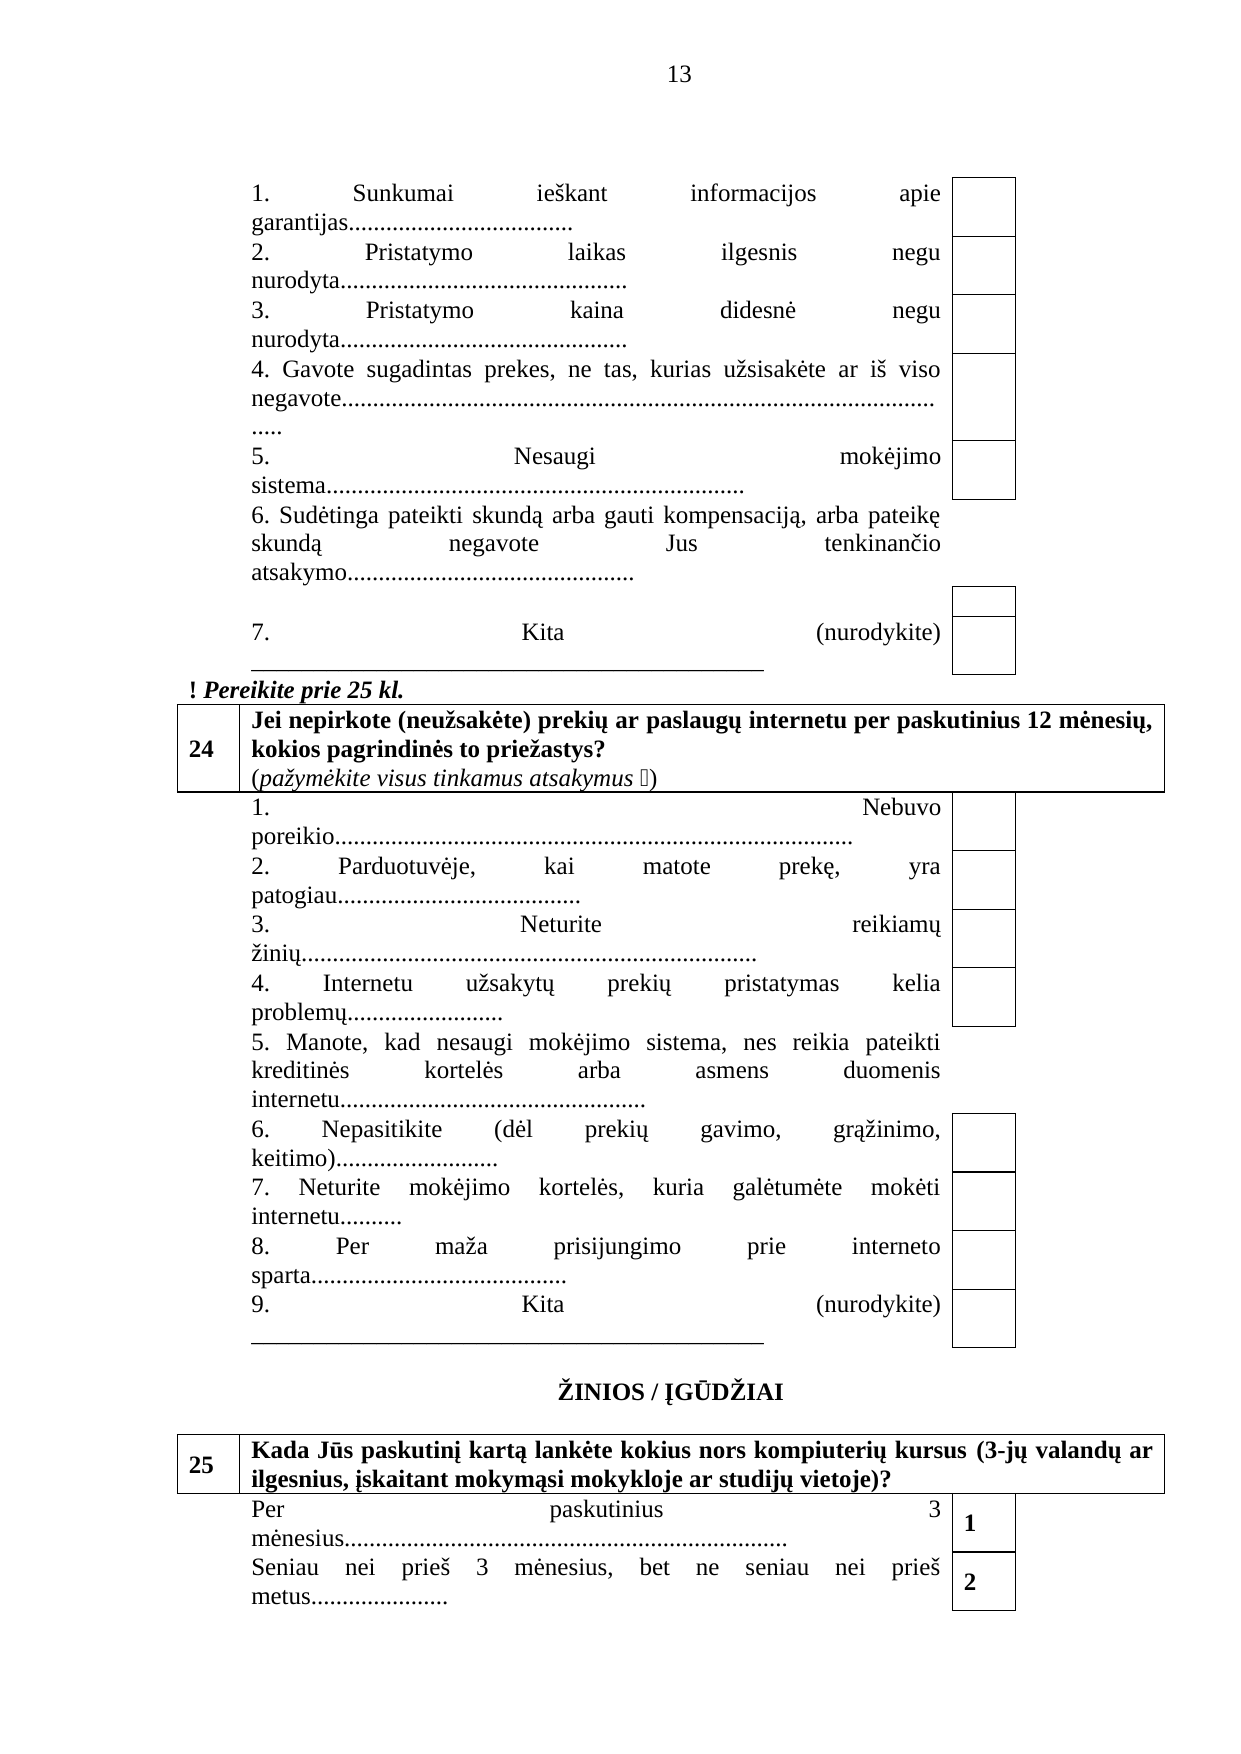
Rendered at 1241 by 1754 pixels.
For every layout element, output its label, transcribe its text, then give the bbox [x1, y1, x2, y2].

table_cell [1172, 616, 1181, 674]
table_cell [953, 1231, 1015, 1288]
table_cell [177, 1494, 240, 1551]
table_cell 3. Pristatymo kaina didesnė negu nurodyta.............................................. [240, 294, 952, 353]
table_cell [1164, 1377, 1172, 1406]
table_cell [953, 1027, 1016, 1113]
table_cell [953, 237, 1015, 294]
table_cell [1164, 674, 1172, 704]
table_cell [240, 586, 952, 616]
table_cell [953, 1348, 1016, 1377]
table_cell [1164, 1113, 1172, 1171]
table_cell [1164, 1347, 1172, 1377]
table_cell [1164, 177, 1172, 236]
table_cell [1016, 177, 1164, 236]
table_cell [1172, 586, 1181, 616]
table_cell [1016, 236, 1164, 294]
table_cell [1164, 1230, 1172, 1288]
table_cell [1016, 1347, 1164, 1377]
table_cell [1016, 1551, 1164, 1610]
table_cell 5. Manote, kad nesaugi mokėjimo sistema, nes reikia pateikti kreditinės kortelės arba asmens duomenis internetu................................................. [240, 1026, 952, 1113]
table_cell 7. Neturite mokėjimo kortelės, kuria galėtumėte mokėti internetu.......... [240, 1171, 952, 1230]
table_cell [1164, 967, 1172, 1026]
table_cell 1. Nebuvo poreikio................................................................................... [240, 793, 952, 850]
table_cell [1172, 1113, 1181, 1171]
table_cell [953, 587, 1015, 616]
table_cell [1172, 1026, 1181, 1113]
table_cell [953, 793, 1015, 850]
table_cell [1172, 353, 1181, 440]
table_cell [953, 500, 1016, 586]
table_cell [1016, 616, 1164, 674]
table_cell [1016, 967, 1164, 1026]
table_cell [177, 353, 240, 440]
table_cell 8. Per maža prisijungimo prie interneto sparta......................................... [240, 1230, 952, 1288]
table_cell [1164, 1026, 1172, 1113]
table_cell [1164, 440, 1172, 499]
table_cell [177, 909, 240, 967]
table_cell [953, 851, 1015, 908]
table_cell Kada Jūs paskutinį kartą lankėte kokius nors kompiuterių kursus (3-jų valandų ar ilgesnius, įskaitant mokymąsi mokykloje ar studijų vietoje)? [240, 1435, 1164, 1493]
table_cell 4. Internetu užsakytų prekių pristatymas kelia problemų......................... [240, 967, 952, 1026]
table_cell [953, 295, 1015, 353]
table_cell [953, 354, 1015, 440]
table_cell [1016, 499, 1164, 586]
table_cell [1172, 294, 1181, 353]
table_cell 25 [178, 1435, 239, 1493]
table_cell [1016, 440, 1164, 499]
table_cell 1. Sunkumai ieškant informacijos apie garantijas.................................... [240, 177, 952, 236]
table_cell [177, 1230, 240, 1288]
table_cell [1172, 440, 1181, 499]
table_cell [1172, 1551, 1181, 1610]
table_cell [1172, 1493, 1181, 1551]
table_cell [1172, 236, 1181, 294]
table_cell 2. Pristatymo laikas ilgesnis negu nurodyta.............................................. [240, 236, 952, 294]
table_cell [1172, 1377, 1181, 1406]
table_cell [177, 1347, 240, 1377]
table_cell [1172, 1347, 1181, 1377]
table_cell [1016, 850, 1164, 908]
table_cell [1172, 909, 1181, 967]
table_cell [1016, 353, 1164, 440]
table_cell 7. Kita (nurodykite) _________________________________________ [240, 616, 952, 674]
table_cell [1172, 1289, 1181, 1347]
table_cell Jei nepirkote (neužsakėte) prekių ar paslaugų internetu per paskutinius 12 mėnesių, kokios pagrindinės to priežastys? (pažymėkite visus tinkamus atsakymus ) [240, 705, 1164, 791]
table_cell [177, 499, 240, 586]
table_cell [1164, 499, 1172, 586]
table_cell [1165, 704, 1172, 791]
table_cell 1 [953, 1494, 1015, 1551]
table_cell [1164, 353, 1172, 440]
table_cell [177, 616, 240, 674]
table_cell [177, 1289, 240, 1347]
table_cell [1172, 704, 1181, 791]
table_cell 4. Gavote sugadintas prekes, ne tas, kurias užsisakėte ar iš viso negavote.................................................................................................... [240, 353, 952, 440]
table_cell 2 [953, 1553, 1015, 1610]
table_cell [1172, 1434, 1181, 1493]
table_cell [1164, 909, 1172, 967]
table_cell [177, 793, 240, 850]
table_cell ! Pereikite prie 25 kl. [177, 674, 1164, 704]
table_cell Per paskutinius 3 mėnesius....................................................................... [240, 1494, 952, 1551]
table_cell [1016, 1026, 1164, 1113]
table_cell 5. Nesaugi mokėjimo sistema................................................................... [240, 440, 952, 499]
table_cell [1165, 1434, 1172, 1493]
table_cell [1164, 1551, 1172, 1610]
table_cell 6. Nepasitikite (dėl prekių gavimo, grąžinimo, keitimo).......................... [240, 1113, 952, 1171]
table_cell [953, 968, 1015, 1026]
table_cell [1164, 294, 1172, 353]
table_cell [177, 850, 240, 908]
table_cell Seniau nei prieš 3 mėnesius, bet ne seniau nei prieš metus...................... [240, 1551, 952, 1610]
table_cell [953, 178, 1015, 236]
table_cell [1016, 793, 1164, 850]
table_cell [177, 1171, 240, 1230]
table_cell 9. Kita (nurodykite) _________________________________________ [240, 1289, 952, 1347]
table_cell [1164, 1171, 1172, 1230]
table_cell 2. Parduotuvėje, kai matote prekę, yra patogiau....................................... [240, 850, 952, 908]
table_cell [1164, 850, 1172, 908]
table_cell [177, 1026, 240, 1113]
table_cell [953, 1173, 1015, 1230]
table_cell [177, 440, 240, 499]
table_cell [177, 1551, 240, 1610]
table_cell [1172, 1406, 1181, 1434]
table_cell [1164, 1493, 1172, 1551]
table_cell [953, 1290, 1015, 1347]
table_cell [1016, 294, 1164, 353]
table_cell [1016, 1230, 1164, 1288]
table_cell [1016, 1289, 1164, 1347]
table_cell [177, 967, 240, 1026]
table_cell [1172, 850, 1181, 908]
table_cell [1016, 586, 1164, 616]
table_cell [953, 441, 1015, 499]
table_cell [1172, 791, 1181, 850]
table_cell [1172, 967, 1181, 1026]
table_cell [1016, 909, 1164, 967]
table_cell [1172, 1230, 1181, 1288]
table_cell [1172, 674, 1181, 704]
table_cell [1164, 236, 1172, 294]
table_cell [177, 1406, 1164, 1434]
table_cell [177, 236, 240, 294]
table_cell [1172, 1171, 1181, 1230]
table_cell [953, 1114, 1015, 1171]
table_cell [177, 294, 240, 353]
table_cell [1164, 1406, 1172, 1434]
table_cell 6. Sudėtinga pateikti skundą arba gauti kompensaciją, arba pateikę skundą negavote Jus tenkinančio atsakymo.............................................. [240, 499, 952, 586]
table_cell ŽINIOS / ĮGŪDŽIAI [177, 1377, 1164, 1406]
table_cell [1172, 499, 1181, 586]
table_cell [1016, 1113, 1164, 1171]
table_cell [1164, 1289, 1172, 1347]
table_cell [953, 617, 1015, 674]
table_cell [1172, 177, 1181, 236]
table_cell [177, 1113, 240, 1171]
table_cell [1164, 616, 1172, 674]
table_cell [177, 586, 240, 616]
table_cell 3. Neturite reikiamų žinių......................................................................... [240, 909, 952, 967]
table_cell [240, 1347, 952, 1377]
table_cell 24 [178, 705, 239, 791]
table_cell [1016, 1494, 1164, 1551]
table_cell [1164, 791, 1172, 850]
table_cell [1016, 1171, 1164, 1230]
table_cell [953, 910, 1015, 967]
table_cell [1164, 586, 1172, 616]
table_cell [177, 177, 240, 236]
